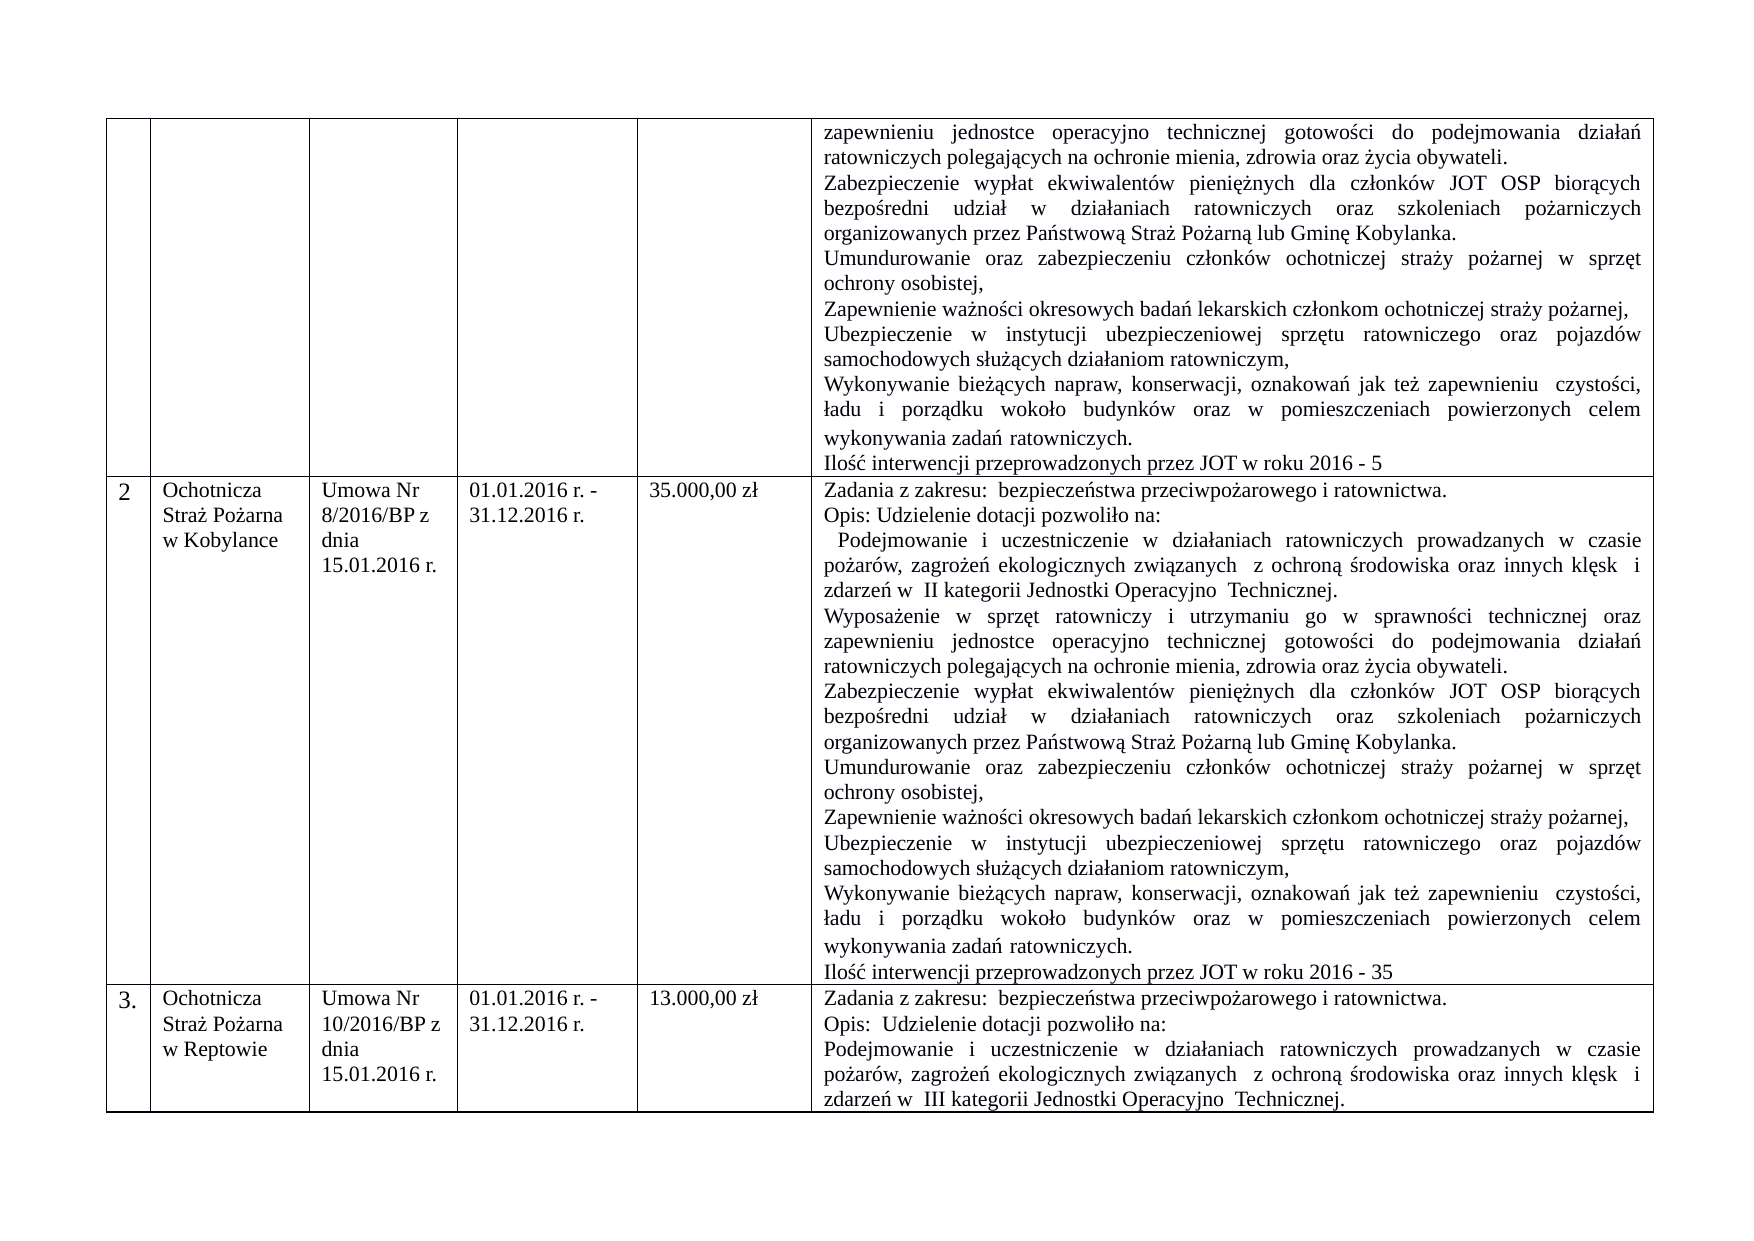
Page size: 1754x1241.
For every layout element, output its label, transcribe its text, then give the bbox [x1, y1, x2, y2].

table_cell Umowa Nr 10/2016/BP z dnia 15.01.2016 r. [310, 985, 457, 1111]
table_cell 13.000,00 zł [638, 985, 811, 1111]
table_cell 2 [107, 477, 150, 984]
table_cell [107, 119, 150, 476]
table_cell [151, 119, 309, 476]
table_cell 35.000,00 zł [638, 477, 811, 984]
table_cell [310, 119, 457, 476]
table_cell [458, 119, 637, 476]
table_cell Ochotnicza Straż Pożarna w Kobylance [151, 477, 309, 984]
table_cell zapewnieniu jednostce operacyjno technicznej gotowości do podejmowania działań ratowniczych polegających na ochronie mienia, zdrowia oraz życia obywateli. Zabezpieczenie wypłat ekwiwalentów pieniężnych dla członków JOT OSP biorących bezpośredni udział w działaniach ratowniczych oraz szkoleniach pożarniczych organizowanych przez Państwową Straż Pożarną lub Gminę Kobylanka. Umundurowanie oraz zabezpieczeniu członków ochotniczej straży pożarnej w sprzęt ochrony osobistej, Zapewnienie ważności okresowych badań lekarskich członkom ochotniczej straży pożarnej, Ubezpieczenie w instytucji ubezpieczeniowej sprzętu ratowniczego oraz pojazdów samochodowych służących działaniom ratowniczym, Wykonywanie bieżących napraw, konserwacji, oznakowań jak też zapewnieniu czystości, ładu i porządku wokoło budynków oraz w pomieszczeniach powierzonych celem wykonywania zadań ratowniczych. Ilość interwencji przeprowadzonych przez JOT w roku 2016 - 5 [812, 119, 1653, 476]
table_cell [638, 119, 811, 476]
table_cell 01.01.2016 r. -31.12.2016 r. [458, 477, 637, 984]
table_cell 3. [107, 985, 150, 1111]
table_cell 01.01.2016 r. -31.12.2016 r. [458, 985, 637, 1111]
table_cell Zadania z zakresu: bezpieczeństwa przeciwpożarowego i ratownictwa. Opis: Udzielenie dotacji pozwoliło na: Podejmowanie i uczestniczenie w działaniach ratowniczych prowadzanych w czasie pożarów, zagrożeń ekologicznych związanych z ochroną środowiska oraz innych klęsk i zdarzeń w II kategorii Jednostki Operacyjno Technicznej. Wyposażenie w sprzęt ratowniczy i utrzymaniu go w sprawności technicznej oraz zapewnieniu jednostce operacyjno technicznej gotowości do podejmowania działań ratowniczych polegających na ochronie mienia, zdrowia oraz życia obywateli. Zabezpieczenie wypłat ekwiwalentów pieniężnych dla członków JOT OSP biorących bezpośredni udział w działaniach ratowniczych oraz szkoleniach pożarniczych organizowanych przez Państwową Straż Pożarną lub Gminę Kobylanka. Umundurowanie oraz zabezpieczeniu członków ochotniczej straży pożarnej w sprzęt ochrony osobistej, Zapewnienie ważności okresowych badań lekarskich członkom ochotniczej straży pożarnej, Ubezpieczenie w instytucji ubezpieczeniowej sprzętu ratowniczego oraz pojazdów samochodowych służących działaniom ratowniczym, Wykonywanie bieżących napraw, konserwacji, oznakowań jak też zapewnieniu czystości, ładu i porządku wokoło budynków oraz w pomieszczeniach powierzonych celem wykonywania zadań ratowniczych. Ilość interwencji przeprowadzonych przez JOT w roku 2016 - 35 [812, 477, 1653, 984]
table_cell Umowa Nr 8/2016/BP z dnia 15.01.2016 r. [310, 477, 457, 984]
table_cell Zadania z zakresu: bezpieczeństwa przeciwpożarowego i ratownictwa. Opis: Udzielenie dotacji pozwoliło na: Podejmowanie i uczestniczenie w działaniach ratowniczych prowadzanych w czasie pożarów, zagrożeń ekologicznych związanych z ochroną środowiska oraz innych klęsk i zdarzeń w III kategorii Jednostki Operacyjno Technicznej. [812, 985, 1653, 1111]
table_cell Ochotnicza Straż Pożarna w Reptowie [151, 985, 309, 1111]
